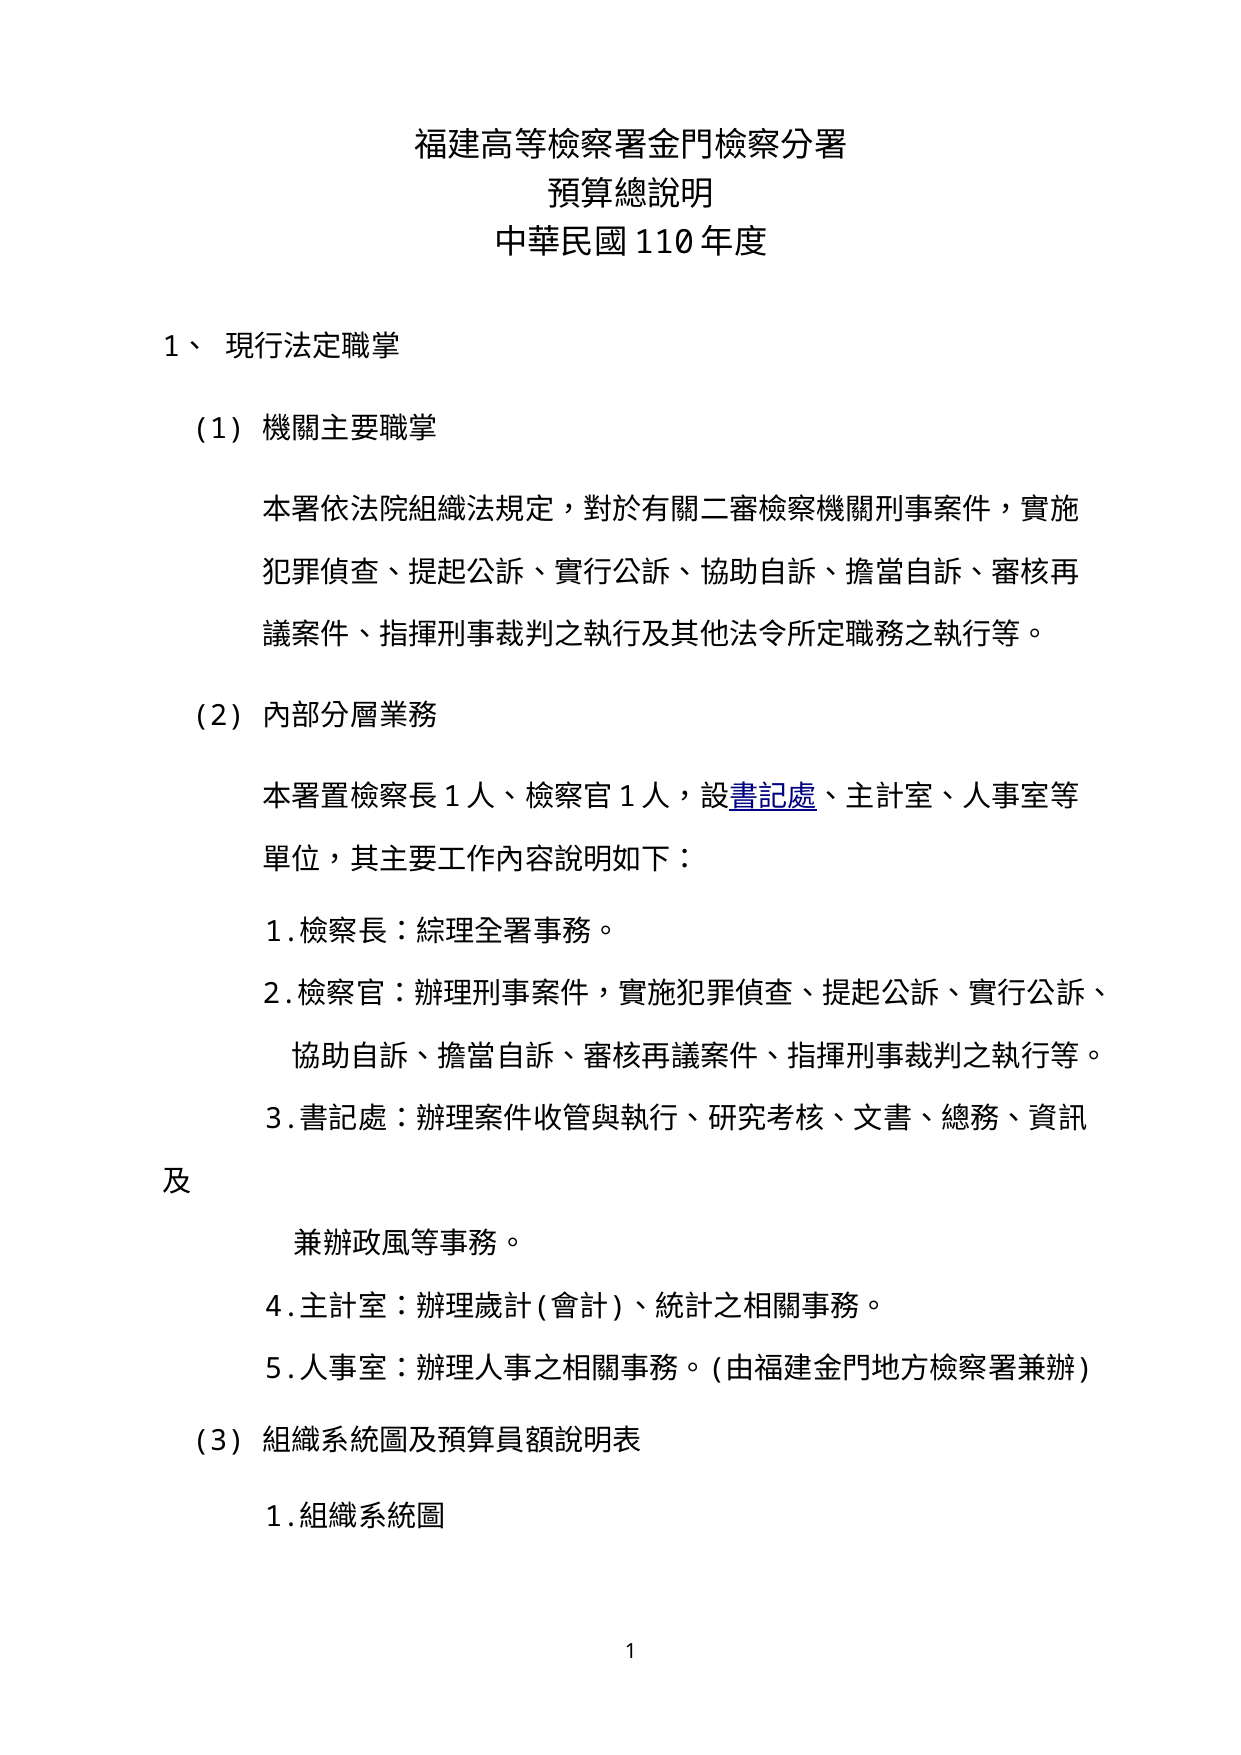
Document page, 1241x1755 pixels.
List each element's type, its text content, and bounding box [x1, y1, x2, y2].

text 4.主計室：辦理歲計(會計)、統計之相關事務。 [162, 1262, 1098, 1324]
list 組織系統圖及預算員額說明表 [192, 1396, 1098, 1459]
text 5.人事室：辦理人事之相關事務。(由福建金門地方檢察署兼辦) [162, 1324, 1098, 1387]
text 2.檢察官：辦理刑事案件，實施犯罪偵查、提起公訴、實行公訴、協助自訴、擔當自訴、審核再議案件、指揮刑事裁判之執行等。 [262, 949, 1098, 1074]
text 1.檢察長：綜理全署事務。 [162, 887, 1098, 949]
text 1.組織系統圖 [162, 1472, 1098, 1534]
text 兼辦政風等事務。 [162, 1199, 1098, 1262]
list 現行法定職掌 [162, 303, 1098, 365]
list 內部分層業務 [192, 671, 1098, 734]
text 本署置檢察長1人、檢察官1人，設書記處、主計室、人事室等單位，其主要工作內容說明如下： [262, 753, 1098, 878]
text 3.書記處：辦理案件收管與執行、研究考核、文書、總務、資訊及 [162, 1074, 1098, 1199]
list 機關主要職掌 [192, 384, 1098, 446]
text 本署依法院組織法規定，對於有關二審檢察機關刑事案件，實施犯罪偵查、提起公訴、實行公訴、協助自訴、擔當自訴、審核再議案件、指揮刑事裁判之執行及其他法令所定職務之執行等。 [262, 465, 1098, 653]
